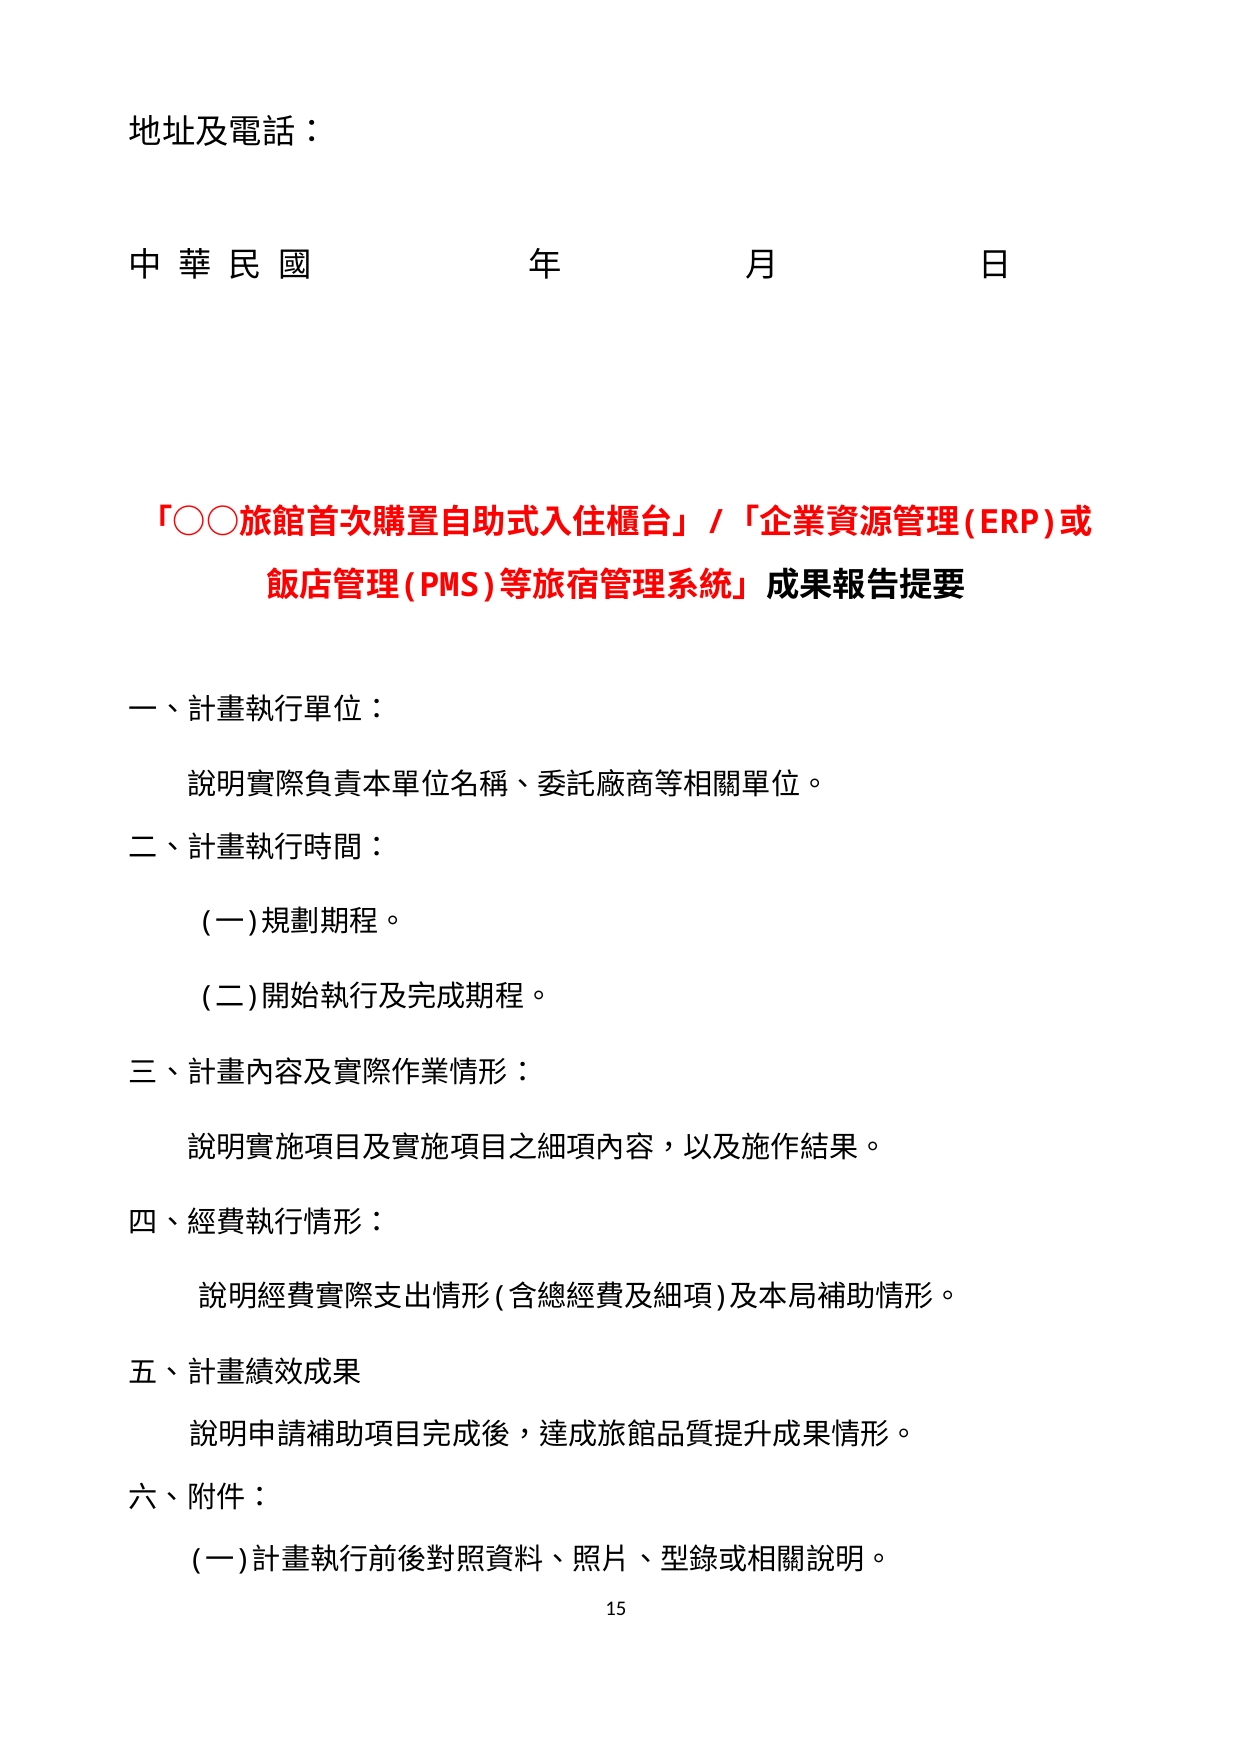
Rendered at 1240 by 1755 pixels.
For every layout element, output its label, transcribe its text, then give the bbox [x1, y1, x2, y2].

text 五、計畫績效成果 [128, 1328, 1103, 1390]
text 地址及電話： [128, 90, 1103, 157]
text (二)開始執行及完成期程。 [197, 953, 1103, 1015]
text 說明實施項目及實施項目之細項內容，以及施作結果。 [187, 1103, 1103, 1165]
text (一)計畫執行前後對照資料、照片、型錄或相關說明。 [128, 1515, 1103, 1578]
text 六、附件： [128, 1453, 1103, 1515]
text 說明經費實際支出情形(含總經費及細項)及本局補助情形。 [129, 1253, 1103, 1315]
text 中 華 民 國 年 月 日 [128, 223, 1103, 290]
text (一)規劃期程。 [197, 878, 1103, 940]
text 三、計畫內容及實際作業情形： [129, 1028, 1103, 1090]
text 「○○旅館首次購置自助式入住櫃台」/「企業資源管理(ERP)或飯店管理(PMS)等旅宿管理系統」成果報告提要 [128, 478, 1103, 603]
text 說明申請補助項目完成後，達成旅館品質提升成果情形。 [116, 1390, 1103, 1453]
text 四、經費執行情形： [129, 1178, 1103, 1240]
text 說明實際負責本單位名稱、委託廠商等相關單位。 [187, 740, 1103, 803]
text 二、計畫執行時間： [129, 803, 1103, 865]
text 一、計畫執行單位： [129, 665, 1103, 728]
